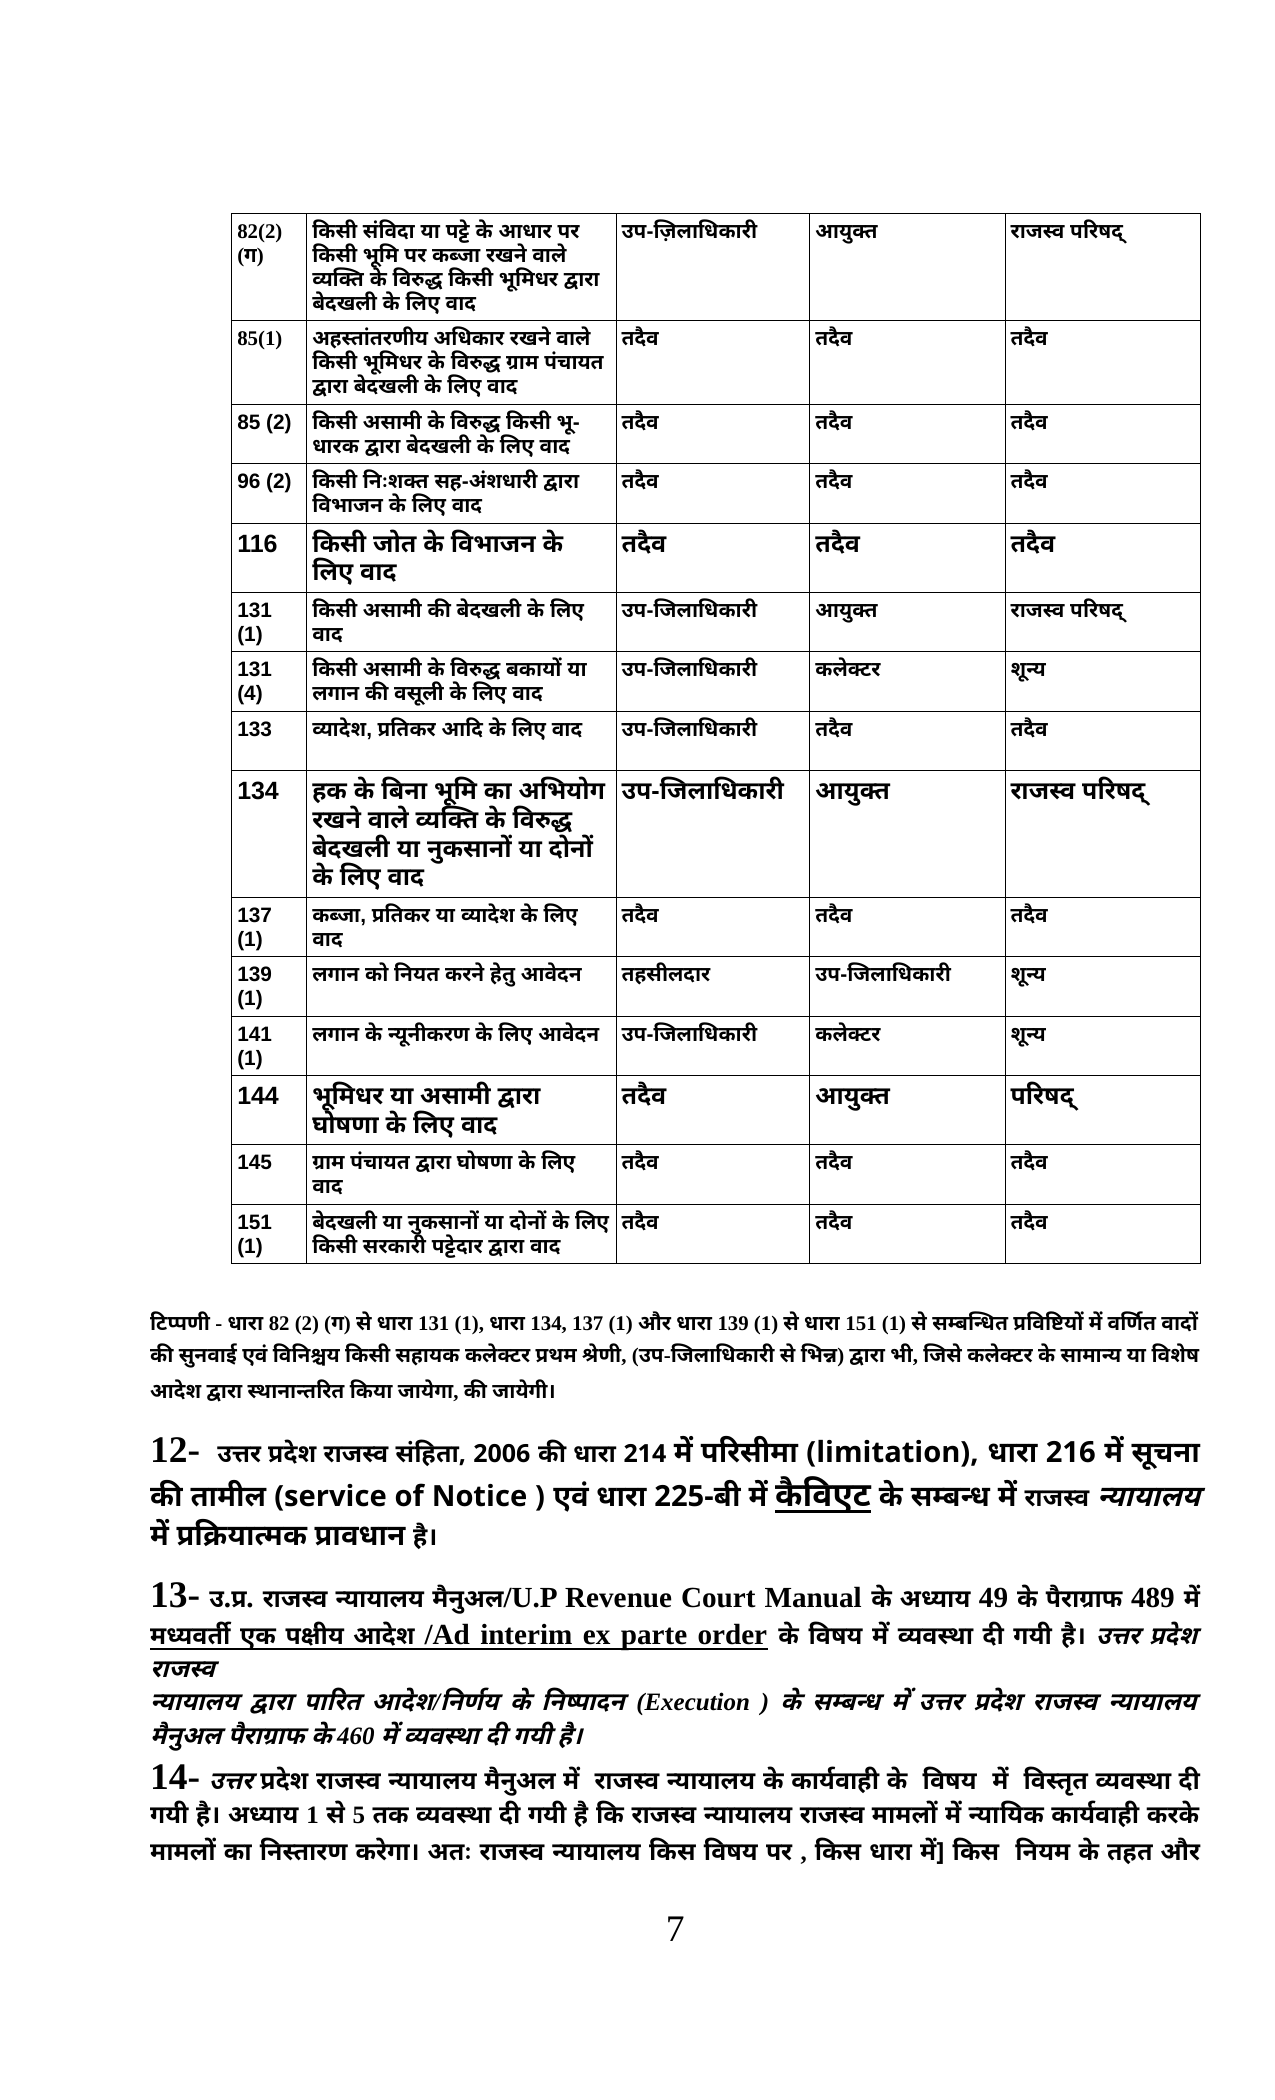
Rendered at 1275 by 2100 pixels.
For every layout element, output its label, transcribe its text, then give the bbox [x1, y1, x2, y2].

table_cell राजस्व परिषद् [1006, 214, 1200, 320]
table_cell शून्य [1006, 652, 1200, 711]
table_cell उप-जिलाधिकारी [617, 771, 809, 897]
table_cell तदैव [617, 524, 809, 592]
table_cell राजस्व परिषद् [1006, 593, 1200, 651]
table_cell उप-जिलाधिकारी [810, 957, 1005, 1016]
table_cell बेदखली या नुकसानों या दोनों के लिए किसी सरकारी प‌ट्टेदार द्वारा वाद [307, 1205, 616, 1263]
table_cell तदैव [810, 464, 1005, 523]
table_cell परिषद् [1006, 1076, 1200, 1144]
table_cell लगान को नियत करने हेतु आवेदन [307, 957, 616, 1016]
table_cell किसी संविदा या पट्टे के आधार पर किसी भूमि पर कब्जा रखने वाले व्यक्ति के विरुद्ध किसी भूमिधर द्वारा बेदखली के लिए वाद [307, 214, 616, 320]
text 13- उ.प्र. राजस्व न्यायालय मैनुअल/U.P Revenue Court Manual के अध्याय 49 के पैराग्राफ 489 में मध्यवर्ती एक पक्षीय आदेश /Ad interim ex parte order के विषय में व्यवस्था दी गयी है। उत्तर प्रदेश राजस्व [150, 1572, 1200, 1687]
table_cell उप-ज़िलाधिकारी [617, 214, 809, 320]
table_cell 96 (2) [232, 464, 306, 523]
table_cell शून्य [1006, 1017, 1200, 1075]
table_cell उप-जिलाधिकारी [617, 1017, 809, 1075]
table_cell तदैव [617, 321, 809, 404]
table_cell तदैव [617, 898, 809, 956]
table_cell ग्राम पंचायत द्वारा घोषणा के लिए वाद [307, 1145, 616, 1204]
table_cell तदैव [1006, 321, 1200, 404]
table_cell 141 (1) [232, 1017, 306, 1075]
table_cell 133 [232, 712, 306, 770]
table_cell आयुक्त [810, 771, 1005, 897]
table_cell 134 [232, 771, 306, 897]
table_cell कलेक्टर [810, 652, 1005, 711]
table_cell 139 (1) [232, 957, 306, 1016]
table_cell तदैव [810, 712, 1005, 770]
table_cell 116 [232, 524, 306, 592]
table_cell तदैव [617, 1145, 809, 1204]
table_cell तदैव [810, 1205, 1005, 1263]
table_cell उप-जिलाधिकारी [617, 593, 809, 651]
table_cell तदैव [810, 321, 1005, 404]
table_cell किसी असामी के विरुद्ध बकायों या लगान की वसूली के लिए वाद [307, 652, 616, 711]
table_cell 137 (1) [232, 898, 306, 956]
table_cell 85(1) [232, 321, 306, 404]
table_cell किसी निःशक्त सह-अंशधारी द्वारा विभाजन के लिए वाद [307, 464, 616, 523]
table_cell उप-जिलाधिकारी [617, 652, 809, 711]
table_cell राजस्व परिषद् [1006, 771, 1200, 897]
table_cell 151 (1) [232, 1205, 306, 1263]
table_cell तदैव [810, 405, 1005, 463]
table_cell लगान के न्यूनीकरण के लिए आवेदन [307, 1017, 616, 1075]
table_cell तदैव [810, 898, 1005, 956]
table_cell तदैव [1006, 405, 1200, 463]
table_cell आयुक्त [810, 593, 1005, 651]
table_cell अहस्तांतरणीय अधिकार रखने वाले किसी भूमिधर के विरुद्ध ग्राम पंचायत द्वारा बेदखली के लिए वाद [307, 321, 616, 404]
table_cell उप-जिलाधिकारी [617, 712, 809, 770]
table_cell तदैव [617, 405, 809, 463]
table_cell तदैव [1006, 464, 1200, 523]
table_cell तदैव [617, 464, 809, 523]
table_cell भूमिधर या असामी द्वारा घोषणा के लिए वाद [307, 1076, 616, 1144]
table_cell तदैव [617, 1205, 809, 1263]
table_cell तदैव [1006, 898, 1200, 956]
text न्यायालय द्वारा पारित आदेश/निर्णय के निष्पादन (Execution ) के सम्बन्ध में उत्तर प्रदेश राजस्व न्यायालय मैनुअल पैराग्राफ के 460 में व्यवस्था दी गयी है। [150, 1687, 1200, 1754]
table_cell 85 (2) [232, 405, 306, 463]
table_cell 144 [232, 1076, 306, 1144]
table_cell आयुक्त [810, 214, 1005, 320]
table_cell तहसीलदार [617, 957, 809, 1016]
text 12- उत्तर प्रदेश राजस्व संहिता, 2006 की धारा 214 में परिसीमा (limitation), धारा 216 में सूचना की तामील (service of Notice ) एवं धारा 225-बी में कैविएट के सम्बन्ध में राजस्व न्यायालय में प्रक्रियात्मक प्रावधान है। [150, 1428, 1200, 1557]
table_cell कलेक्टर [810, 1017, 1005, 1075]
table_cell व्यादेश, प्रतिकर आदि के लिए वाद [307, 712, 616, 770]
text टिप्पणी - धारा 82 (2) (ग) से धारा 131 (1), धारा 134, 137 (1) और धारा 139 (1) से धारा 151 (1) से सम्बन्धित प्रविष्टियों में वर्णित वादों की सुनवाई एवं विनिश्चय किसी सहायक कलेक्टर प्रथम श्रेणी, (उप-जिलाधिकारी से भिन्न) द्वारा भी, जिसे कलेक्टर के सामान्य या विशेष आदेश द्वारा स्थानान्तरित किया जायेगा, की जायेगी। [150, 1311, 1200, 1408]
table_cell हक के बिना भूमि का अभियोग रखने वाले व्यक्ति के विरुद्ध बेदखली या नुकसानों या दोनों के लिए वाद [307, 771, 616, 897]
table_cell कब्जा, प्रतिकर या व्यादेश के लिए वाद [307, 898, 616, 956]
table_cell तदैव [1006, 524, 1200, 592]
table_cell 131 (1) [232, 593, 306, 651]
table_cell किसी जोत के विभाजन के लिए वाद [307, 524, 616, 592]
table_cell 145 [232, 1145, 306, 1204]
table_cell किसी असामी की बेदखली के लिए वाद [307, 593, 616, 651]
text 14- उत्तर प्रदेश राजस्व न्यायालय मैनुअल में राजस्व न्यायालय के कार्यवाही के विषय में विस्तृत व्यवस्था दी गयी है। अध्याय 1 से 5 तक व्यवस्था दी गयी है कि राजस्व न्यायालय राजस्व मामलों में न्यायिक कार्यवाही करके मामलों का निस्तारण करेगा। अतः राजस्व न्यायालय किस विषय पर , किस धारा में] किस नियम के तहत और [150, 1754, 1200, 1870]
table_cell 82(2)(ग) [232, 214, 306, 320]
table_cell तदैव [617, 1076, 809, 1144]
table_cell किसी असामी के विरुद्ध किसी भू-धारक द्वारा बेदखली के लिए वाद [307, 405, 616, 463]
table_cell आयुक्त [810, 1076, 1005, 1144]
table_cell तदैव [810, 1145, 1005, 1204]
table_cell तदैव [810, 524, 1005, 592]
table_cell तदैव [1006, 1145, 1200, 1204]
table_cell तदैव [1006, 1205, 1200, 1263]
table_cell 131 (4) [232, 652, 306, 711]
table_cell शून्य [1006, 957, 1200, 1016]
table_cell तदैव [1006, 712, 1200, 770]
